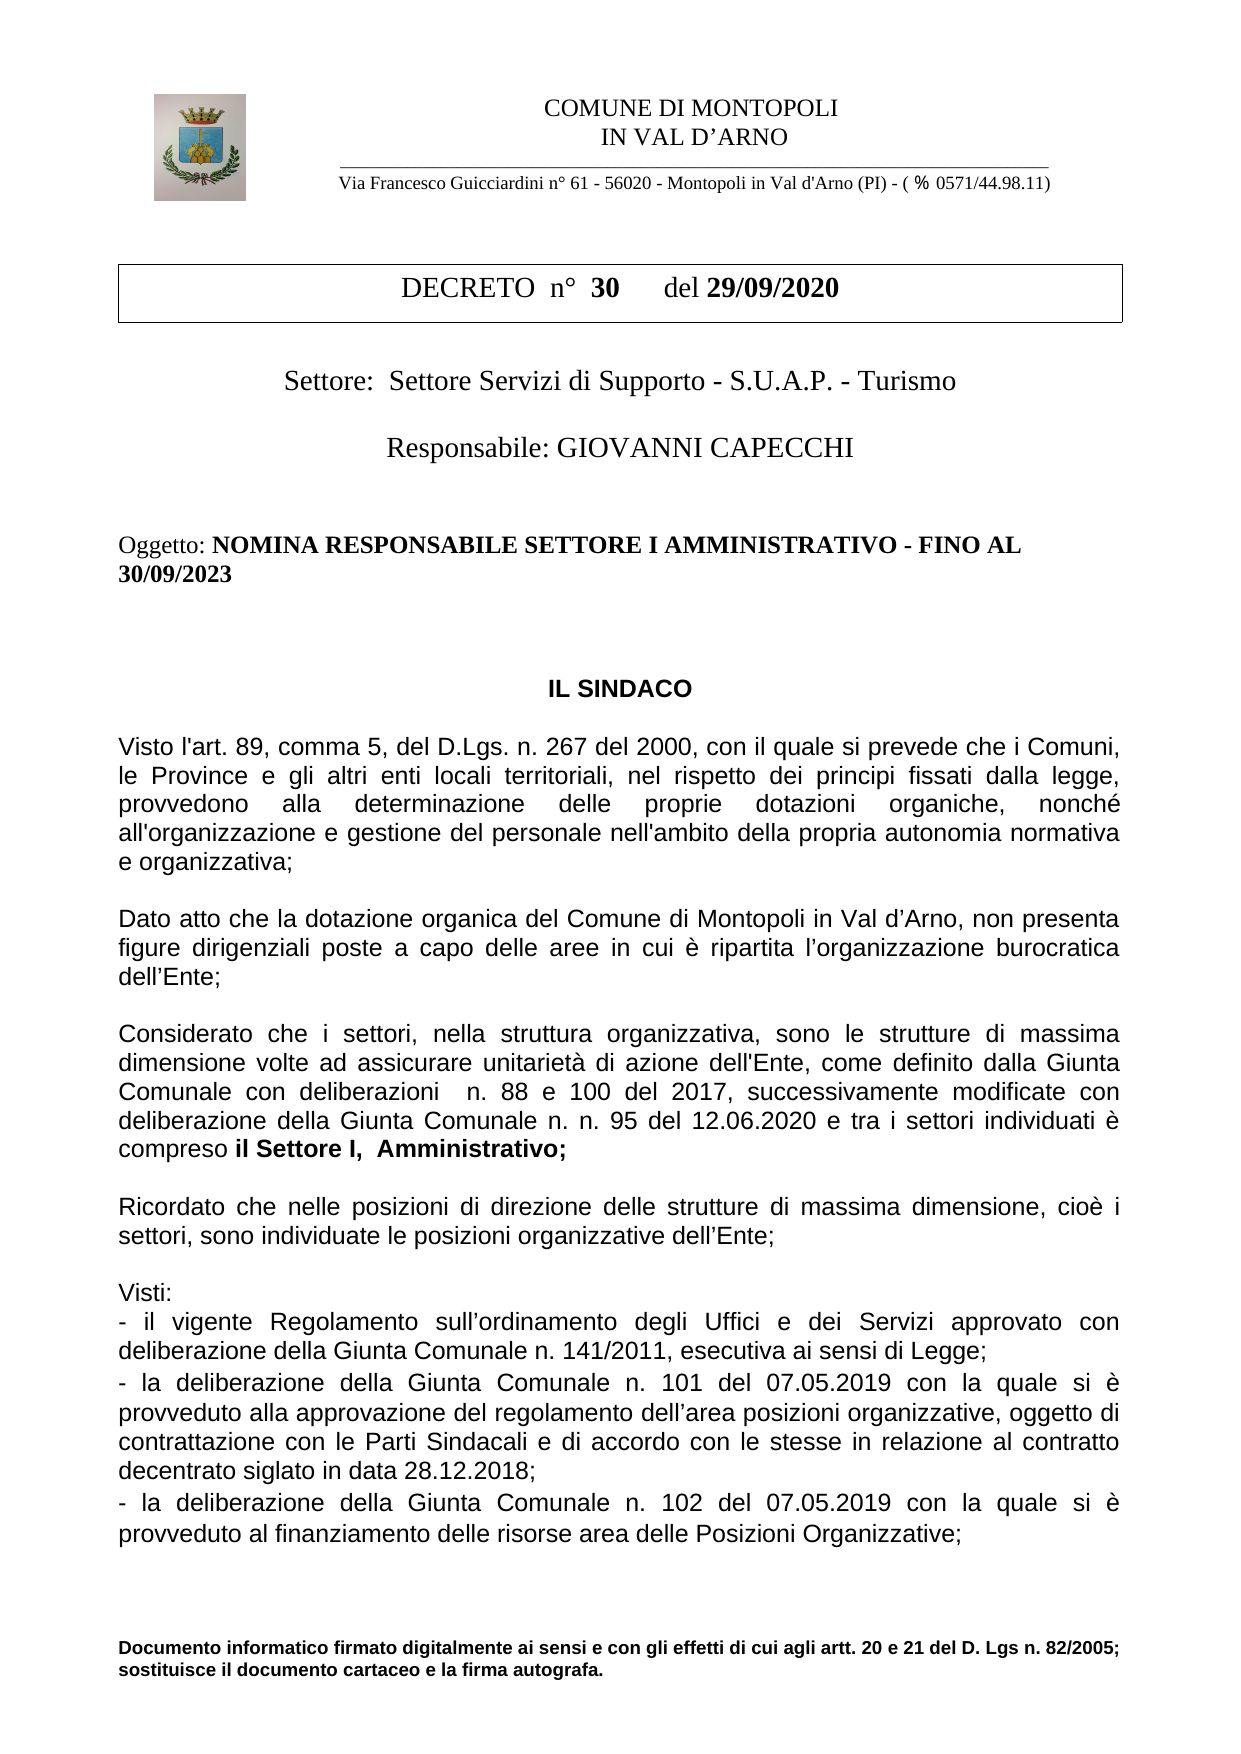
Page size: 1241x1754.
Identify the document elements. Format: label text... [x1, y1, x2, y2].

list la deliberazione della Giunta Comunale n. 102 del 07.05.2019 con la quale si è provveduto al finanziamento delle risorse area delle Posizioni Organizzative; [118, 1485, 1122, 1547]
text Visto l'art. 89, comma 5, del D.Lgs. n. 267 del 2000, con il quale si prevede che i Comuni, le Province e gli altri enti locali territoriali, nel rispetto dei principi fissati dalla legge, provvedono alla determinazione delle proprie dotazioni organiche, nonché all'organizzazione e gestione del personale nell'ambito della propria autonomia normativa e organizzativa; [118, 732, 1122, 876]
text Oggetto: NOMINA RESPONSABILE SETTORE I AMMINISTRATIVO - FINO AL 30/09/2023 [118, 531, 1122, 588]
table_header [118, 74, 266, 230]
table_header DECRETO n° 30 del 29/09/2020 [119, 265, 1122, 322]
text IL SINDACO [118, 674, 1122, 703]
text - il vigente Regolamento sull’ordinamento degli Uffici e dei Servizi approvato con deliberazione della Giunta Comunale n. 141/2011, esecutiva ai sensi di Legge; [118, 1307, 1122, 1364]
text Dato atto che la dotazione organica del Comune di Montopoli in Val d’Arno, non presenta figure dirigenziali poste a capo delle aree in cui è ripartita l’organizzazione burocratica dell’Ente; [118, 904, 1122, 991]
text Responsabile: GIOVANNI CAPECCHI [118, 430, 1122, 463]
text Ricordato che nelle posizioni di direzione delle strutture di massima dimensione, cioè i settori, sono individuate le posizioni organizzative dell’Ente; [118, 1192, 1122, 1249]
text Considerato che i settori, nella struttura organizzativa, sono le strutture di massima dimensione volte ad assicurare unitarietà di azione dell'Ente, come definito dalla Giunta Comunale con deliberazioni n. 88 e 100 del 2017, successivamente modificate con deliberazione della Giunta Comunale n. n. 95 del 12.06.2020 e tra i settori individuati è compreso il Settore I, Amministrativo; [118, 1019, 1122, 1163]
text Visti: [118, 1278, 1122, 1307]
text Settore: Settore Servizi di Supporto - S.U.A.P. - Turismo [118, 363, 1122, 396]
table_header COMUNE DI MONTOPOLI IN VAL D’ARNO _____________________________________________________________________________________ Via Francesco Guicciardini n° 61 - 56020 - Montopoli in Val d'Arno (PI) - ( % 0571/44.98.11) [266, 74, 1122, 230]
list la deliberazione della Giunta Comunale n. 101 del 07.05.2019 con la quale si è provveduto alla approvazione del regolamento dell’area posizioni organizzative, oggetto di contrattazione con le Parti Sindacali e di accordo con le stesse in relazione al contratto decentrato siglato in data 28.12.2018; [118, 1364, 1122, 1485]
picture [154, 94, 246, 201]
